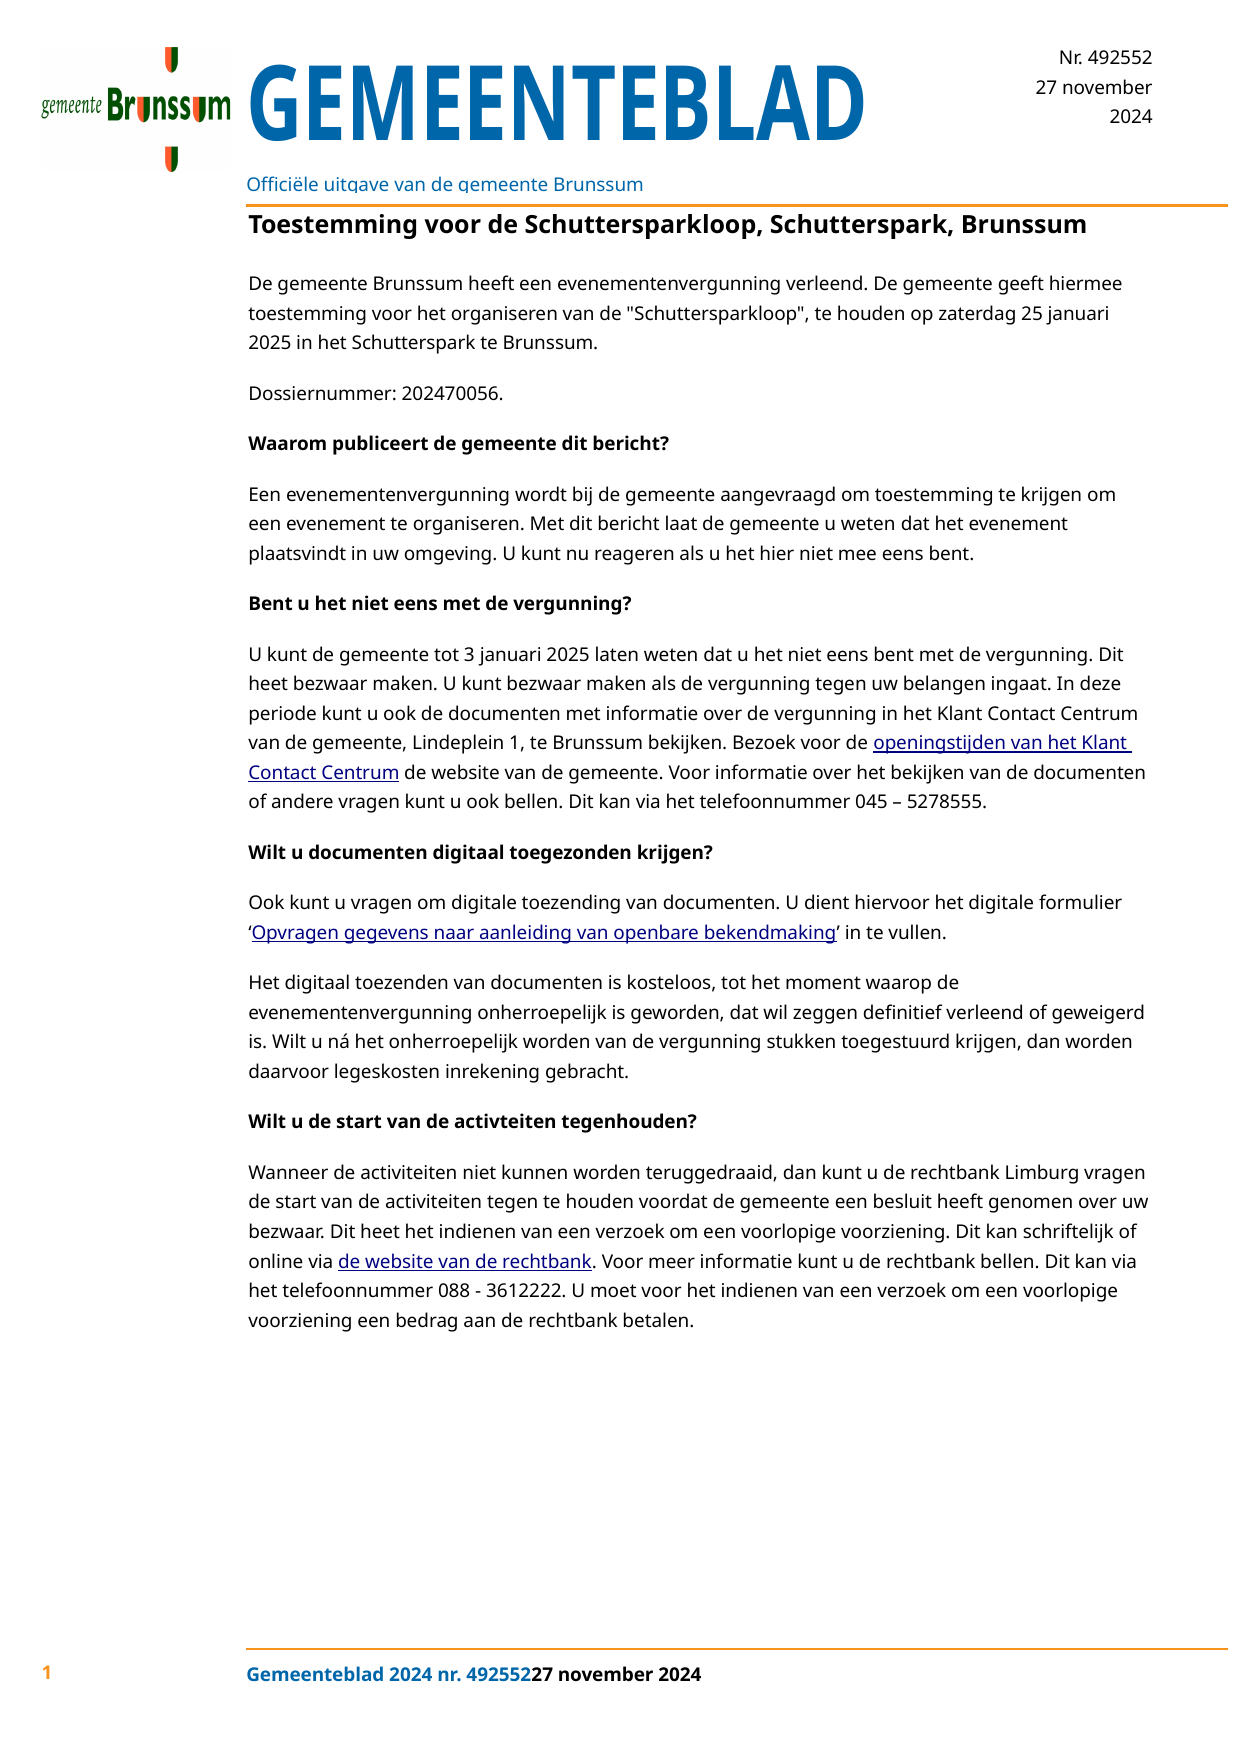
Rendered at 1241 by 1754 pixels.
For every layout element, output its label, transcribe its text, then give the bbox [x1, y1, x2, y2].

text Waarom publiceert de gemeente dit bericht? [248, 430, 1152, 456]
text Ook kunt u vragen om digitale toezending van documenten. U dient hiervoor het digitale formulier ‘Opvragen gegevens naar aanleiding van openbare bekendmaking’ in te vullen. [248, 889, 1152, 945]
text Wilt u de start van de activteiten tegenhouden? [248, 1109, 1152, 1134]
picture [41, 47, 231, 172]
text Een evenementenvergunning wordt bij de gemeente aangevraagd om toestemming te krijgen om een evenement te organiseren. Met dit bericht laat de gemeente u weten dat het evenement plaatsvindt in uw omgeving. U kunt nu reageren als u het hier niet mee eens bent. [248, 481, 1152, 566]
text Het digitaal toezenden van documenten is kosteloos, tot het moment waarop de evenementenvergunning onherroepelijk is geworden, dat wil zeggen definitief verleend of geweigerd is. Wilt u ná het onherroepelijk worden van de vergunning stukken toegestuurd krijgen, dan worden daarvoor legeskosten inrekening gebracht. [248, 969, 1152, 1084]
text Toestemming voor de Schuttersparkloop, Schutterspark, Brunssum [248, 207, 1152, 241]
text Wanneer de activiteiten niet kunnen worden teruggedraaid, dan kunt u de rechtbank Limburg vragen de start van de activiteiten tegen te houden voordat de gemeente een besluit heeft genomen over uw bezwaar. Dit heet het indienen van een verzoek om een voorlopige voorziening. Dit kan schriftelijk of online via de website van de rechtbank. Voor meer informatie kunt u de rechtbank bellen. Dit kan via het telefoonnummer 088 - 3612222. U moet voor het indienen van een verzoek om een voorlopige voorziening een bedrag aan de rechtbank betalen. [248, 1159, 1152, 1333]
text De gemeente Brunssum heeft een evenementenvergunning verleend. De gemeente geeft hiermee toestemming voor het organiseren van de "Schuttersparkloop", te houden op zaterdag 25 januari 2025 in het Schutterspark te Brunssum. [248, 270, 1152, 355]
text U kunt de gemeente tot 3 januari 2025 laten weten dat u het niet eens bent met de vergunning. Dit heet bezwaar maken. U kunt bezwaar maken als de vergunning tegen uw belangen ingaat. In deze periode kunt u ook de documenten met informatie over de vergunning in het Klant Contact Centrum van de gemeente, Lindeplein 1, te Brunssum bekijken. Bezoek voor de openingstijden van het Klant Contact Centrum de website van de gemeente. Voor informatie over het bekijken van de documenten of andere vragen kunt u ook bellen. Dit kan via het telefoonnummer 045 – 5278555. [248, 641, 1152, 814]
text Dossiernummer: 202470056. [248, 380, 1152, 406]
text Wilt u documenten digitaal toegezonden krijgen? [248, 839, 1152, 865]
text Bent u het niet eens met de vergunning? [248, 590, 1152, 616]
